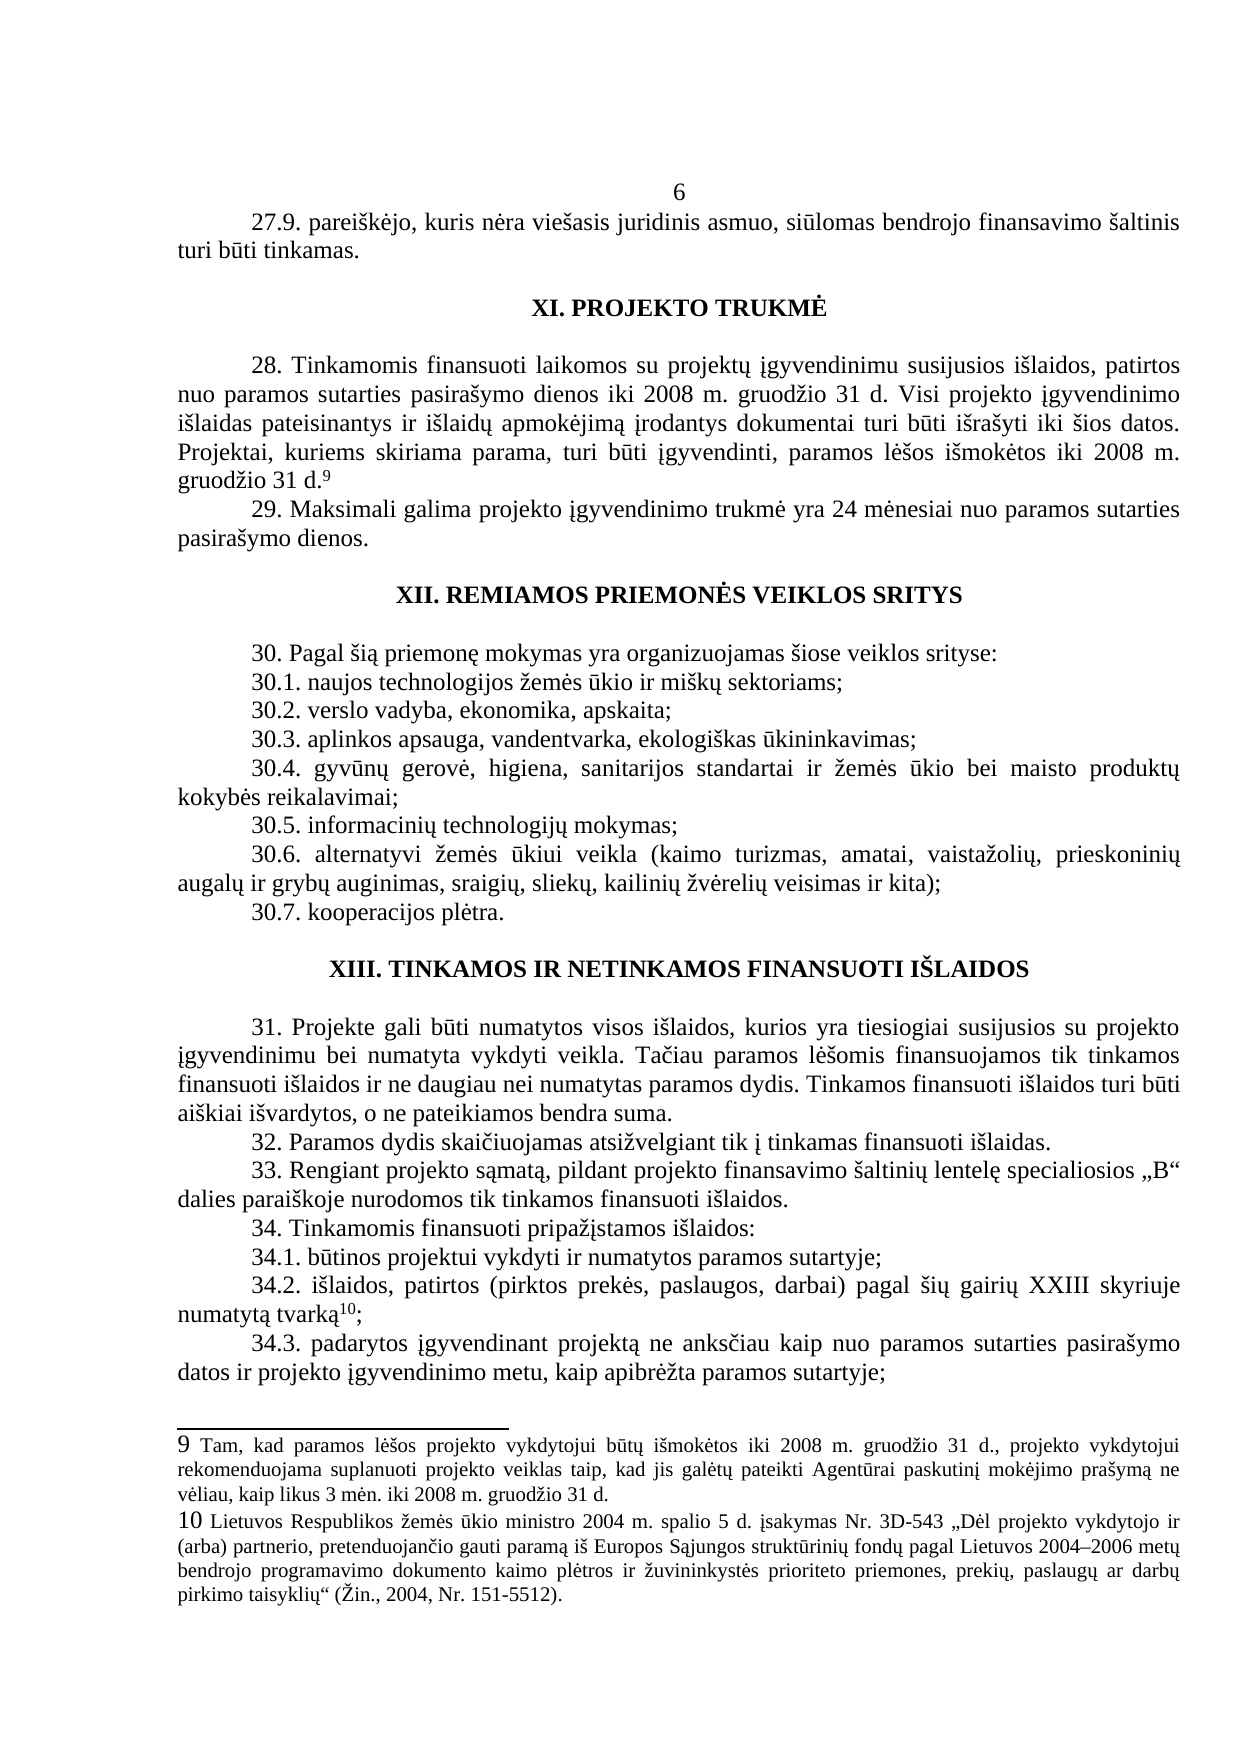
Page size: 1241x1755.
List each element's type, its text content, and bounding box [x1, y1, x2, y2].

text 30.3. aplinkos apsauga, vandentvarka, ekologiškas ūkininkavimas; [177, 724, 1181, 753]
text 27.9. pareiškėjo, kuris nėra viešasis juridinis asmuo, siūlomas bendrojo finansavimo šaltinis turi būti tinkamas. [177, 207, 1181, 264]
text 28. Tinkamomis finansuoti laikomos su projektų įgyvendinimu susijusios išlaidos, patirtos nuo paramos sutarties pasirašymo dienos iki 2008 m. gruodžio 31 d. Visi projekto įgyvendinimo išlaidas pateisinantys ir išlaidų apmokėjimą įrodantys dokumentai turi būti išrašyti iki šios datos. Projektai, kuriems skiriama parama, turi būti įgyvendinti, paramos lėšos išmokėtos iki 2008 m. gruodžio 31 d. [177, 350, 1181, 494]
text 34.3. padarytos įgyvendinant projektą ne anksčiau kaip nuo paramos sutarties pasirašymo datos ir projekto įgyvendinimo metu, kaip apibrėžta paramos sutartyje; [177, 1328, 1181, 1385]
text Lietuvos Respublikos žemės ūkio ministro 2004 m. spalio 5 d. įsakymas Nr. 3D-543 „Dėl projekto vykdytojo ir (arba) partnerio, pretenduojančio gauti paramą iš Europos Sąjungos struktūrinių fondų pagal Lietuvos 2004–2006 metų bendrojo programavimo dokumento kaimo plėtros ir žuvininkystės prioriteto priemones, prekių, paslaugų ar darbų pirkimo taisyklių“ (Žin., 2004, Nr. 151-5512). [177, 1506, 1181, 1606]
text 30.2. verslo vadyba, ekonomika, apskaita; [177, 695, 1181, 724]
text XIII. TINKAMOS IR NETINKAMOS FINANSUOTI IŠLAIDOS [177, 954, 1181, 983]
text 32. Paramos dydis skaičiuojamas atsižvelgiant tik į tinkamas finansuoti išlaidas. [177, 1127, 1181, 1155]
text 31. Projekte gali būti numatytos visos išlaidos, kurios yra tiesiogiai susijusios su projekto įgyvendinimu bei numatyta vykdyti veikla. Tačiau paramos lėšomis finansuojamos tik tinkamos finansuoti išlaidos ir ne daugiau nei numatytas paramos dydis. Tinkamos finansuoti išlaidos turi būti aiškiai išvardytos, o ne pateikiamos bendra suma. [177, 1012, 1181, 1127]
text 30.6. alternatyvi žemės ūkiui veikla (kaimo turizmas, amatai, vaistažolių, prieskoninių augalų ir grybų auginimas, sraigių, sliekų, kailinių žvėrelių veisimas ir kita); [177, 839, 1181, 897]
text 34. Tinkamomis finansuoti pripažįstamos išlaidos: [177, 1213, 1181, 1242]
text 33. Rengiant projekto sąmatą, pildant projekto finansavimo šaltinių lentelę specialiosios „B“ dalies paraiškoje nurodomos tik tinkamos finansuoti išlaidos. [177, 1155, 1181, 1213]
text 29. Maksimali galima projekto įgyvendinimo trukmė yra 24 mėnesiai nuo paramos sutarties pasirašymo dienos. [177, 494, 1181, 552]
text 30.7. kooperacijos plėtra. [177, 897, 1181, 925]
text 34.1. būtinos projektui vykdyti ir numatytos paramos sutartyje; [177, 1242, 1181, 1270]
text 30.4. gyvūnų gerovė, higiena, sanitarijos standartai ir žemės ūkio bei maisto produktų kokybės reikalavimai; [177, 753, 1181, 810]
text 30.5. informacinių technologijų mokymas; [177, 810, 1181, 839]
text XI. PROJEKTO TRUKMĖ [177, 293, 1181, 322]
text Tam, kad paramos lėšos projekto vykdytojui būtų išmokėtos iki 2008 m. gruodžio 31 d., projekto vykdytojui rekomenduojama suplanuoti projekto veiklas taip, kad jis galėtų pateikti Agentūrai paskutinį mokėjimo prašymą ne vėliau, kaip likus 3 mėn. iki 2008 m. gruodžio 31 d. [177, 1429, 1181, 1506]
text 30.1. naujos technologijos žemės ūkio ir miškų sektoriams; [177, 667, 1181, 695]
text 30. Pagal šią priemonę mokymas yra organizuojamas šiose veiklos srityse: [177, 638, 1181, 667]
text 34.2. išlaidos, patirtos (pirktos prekės, paslaugos, darbai) pagal šių gairių XXIII skyriuje numatytą tvarką; [177, 1270, 1181, 1328]
text XII. REMIAMOS PRIEMONĖS VEIKLOS SRITYS [177, 580, 1181, 609]
